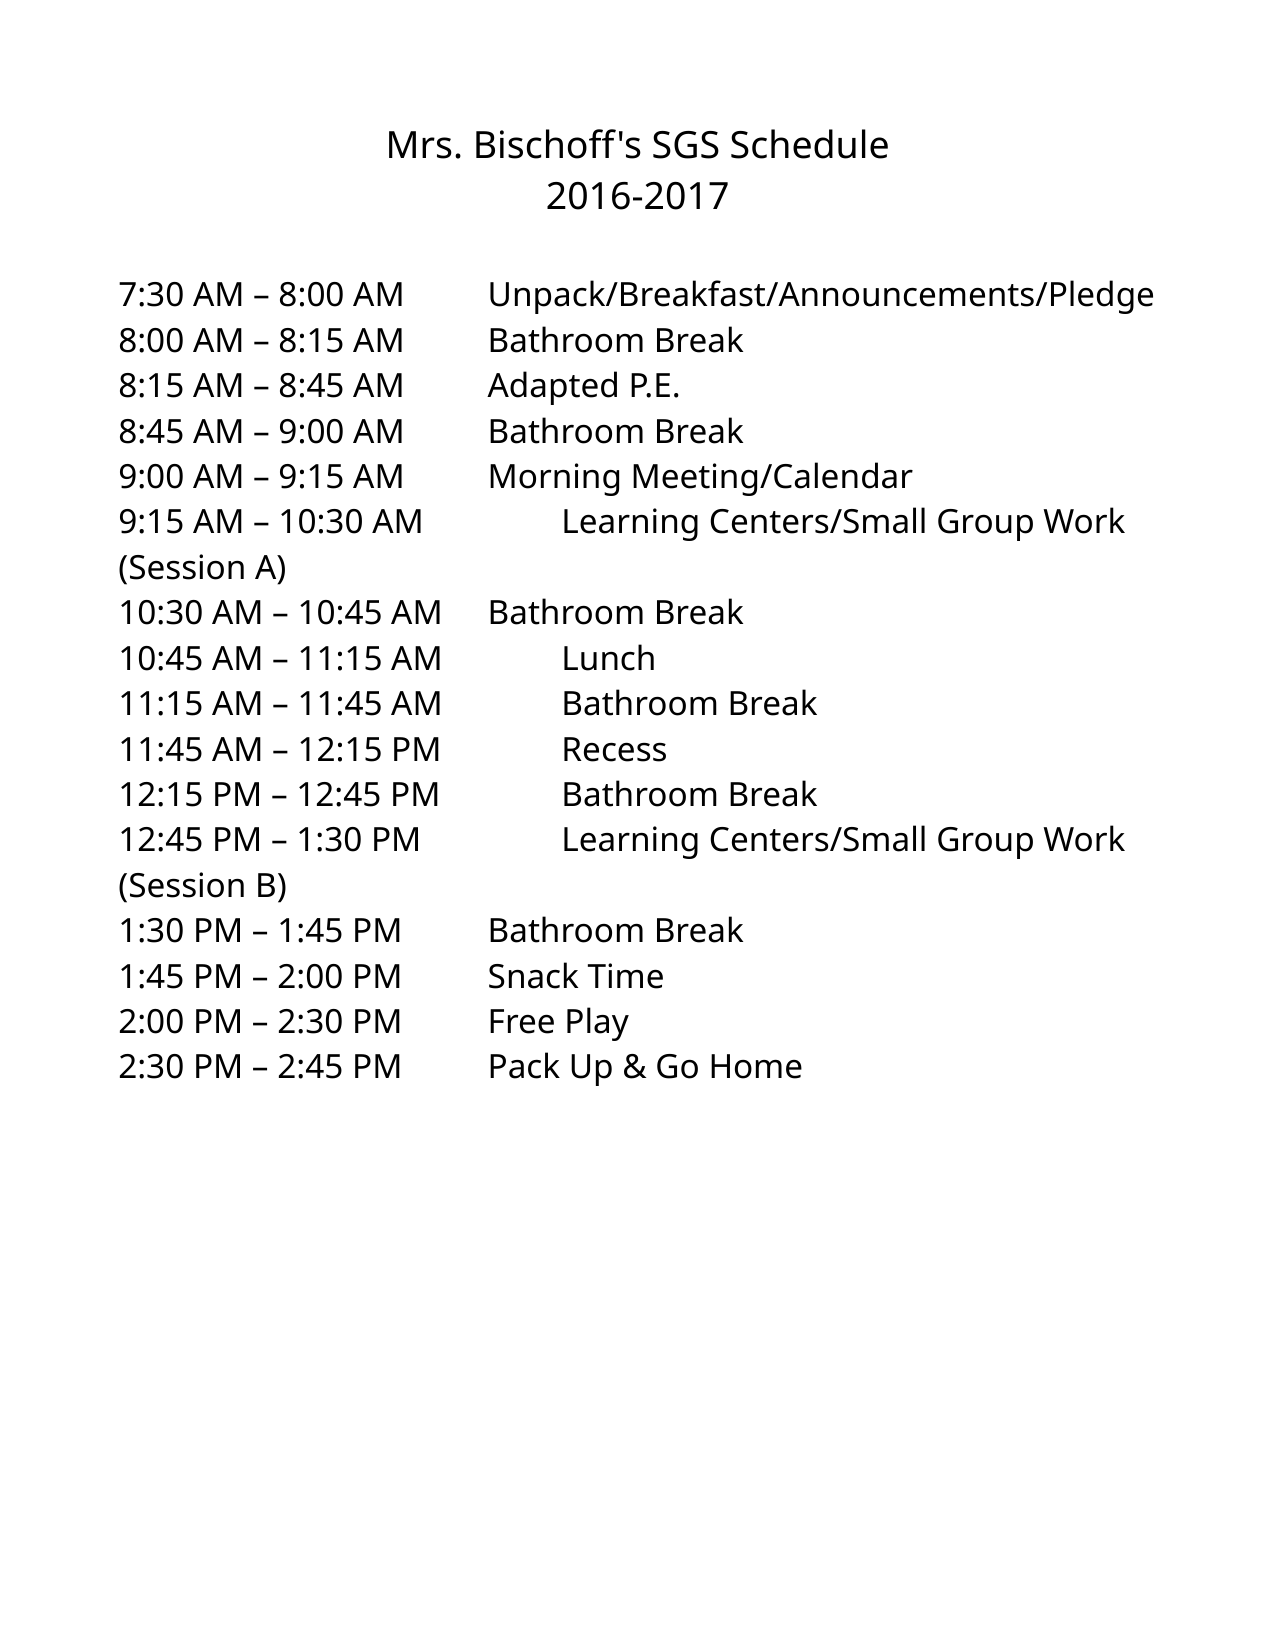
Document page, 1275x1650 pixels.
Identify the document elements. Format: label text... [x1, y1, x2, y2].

text 10:30 AM – 10:45 AM Bathroom Break [118, 589, 1157, 634]
text 2:00 PM – 2:30 PM Free Play [118, 998, 1157, 1043]
text 8:45 AM – 9:00 AM Bathroom Break [118, 407, 1157, 453]
text 11:15 AM – 11:45 AM Bathroom Break [118, 680, 1157, 725]
text 9:15 AM – 10:30 AM Learning Centers/Small Group Work (Session A) [118, 498, 1157, 589]
text 8:00 AM – 8:15 AM Bathroom Break [118, 317, 1157, 362]
text 1:45 PM – 2:00 PM Snack Time [118, 952, 1157, 998]
text 2:30 PM – 2:45 PM Pack Up & Go Home [118, 1043, 1157, 1089]
text 1:30 PM – 1:45 PM Bathroom Break [118, 907, 1157, 952]
text 2016-2017 [118, 169, 1157, 220]
text 12:45 PM – 1:30 PM Learning Centers/Small Group Work (Session B) [118, 816, 1157, 907]
text Mrs. Bischoff's SGS Schedule [118, 118, 1157, 169]
text 8:15 AM – 8:45 AM Adapted P.E. [118, 362, 1157, 407]
text 9:00 AM – 9:15 AM Morning Meeting/Calendar [118, 453, 1157, 498]
text 7:30 AM – 8:00 AM Unpack/Breakfast/Announcements/Pledge [118, 271, 1157, 317]
text 12:15 PM – 12:45 PM Bathroom Break [118, 771, 1157, 816]
text 11:45 AM – 12:15 PM Recess [118, 725, 1157, 771]
text 10:45 AM – 11:15 AM Lunch [118, 634, 1157, 680]
